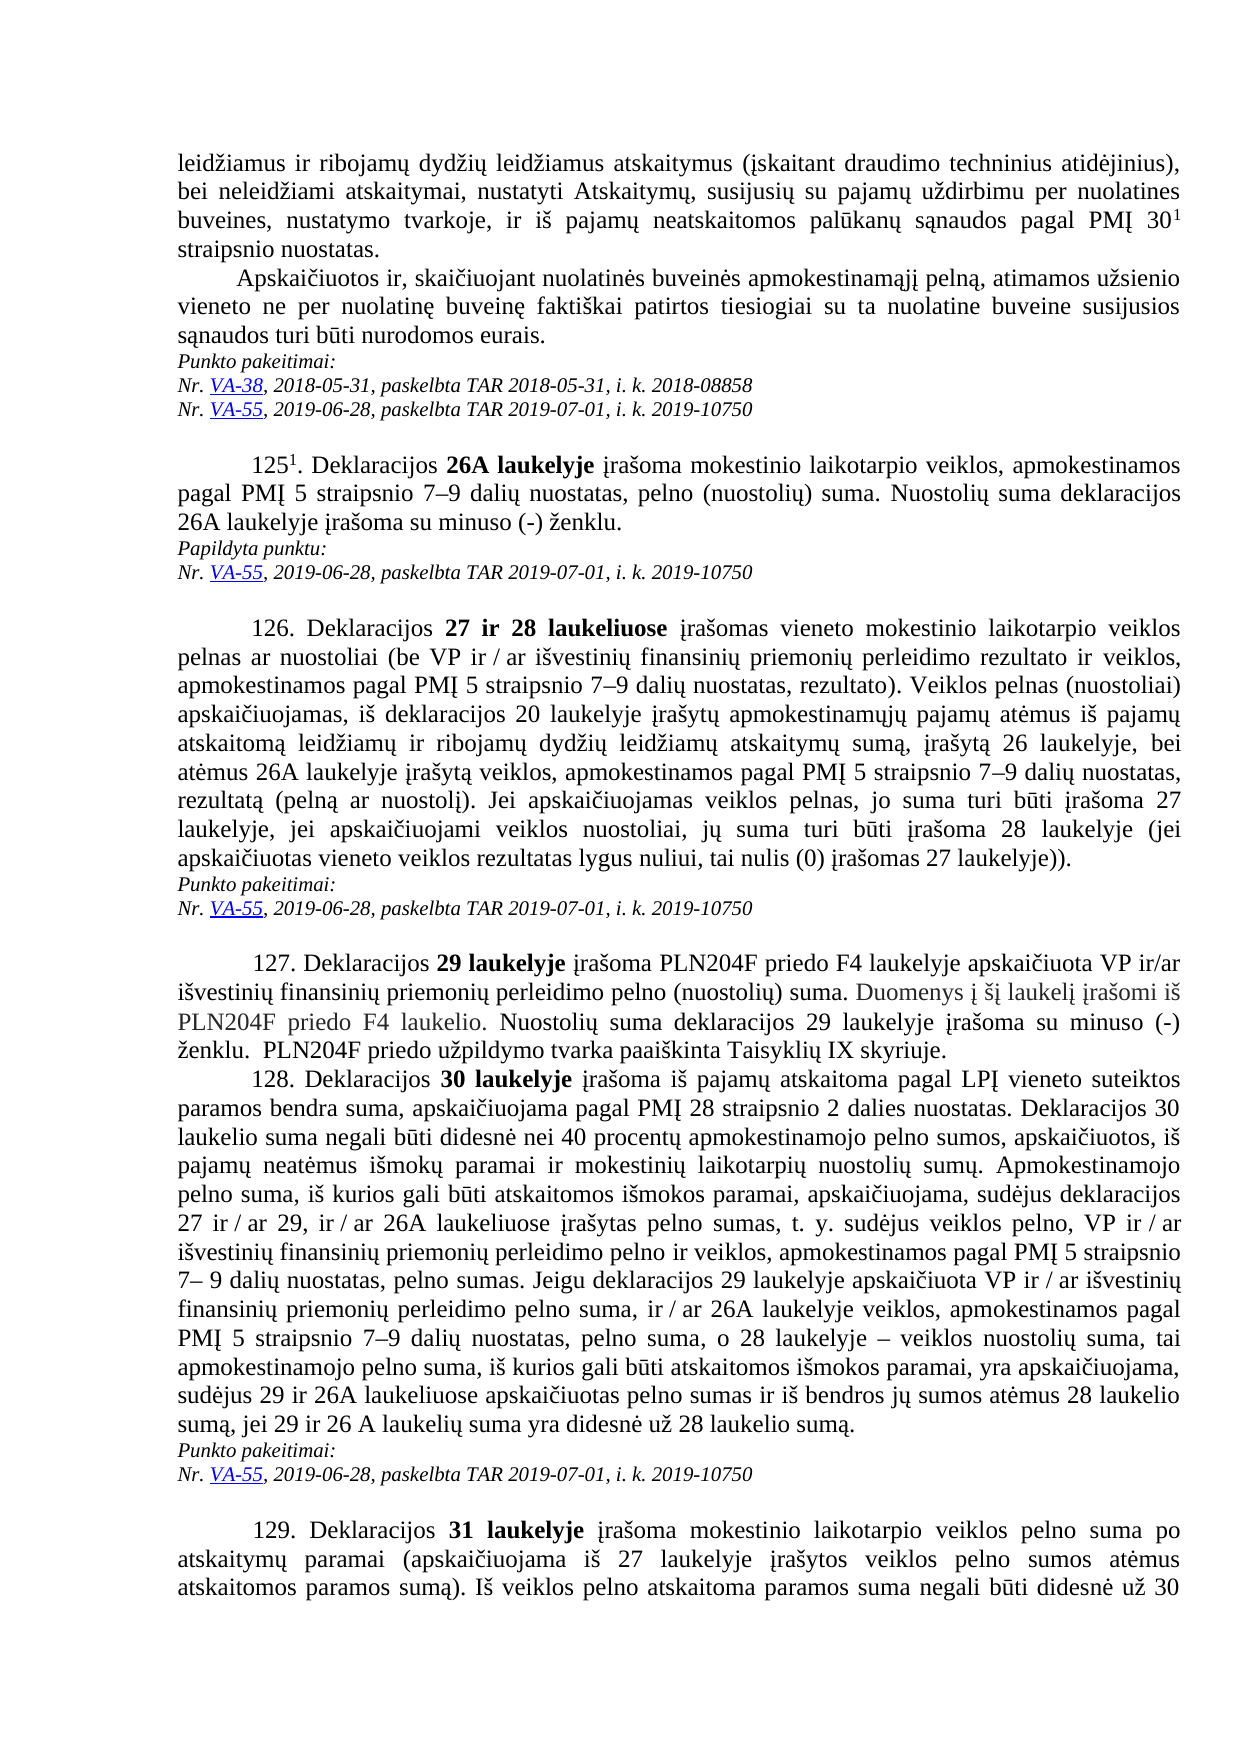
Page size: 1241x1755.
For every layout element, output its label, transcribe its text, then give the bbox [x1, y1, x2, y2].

text Nr. VA-55, 2019-06-28, paskelbta TAR 2019-07-01, i. k. 2019-10750 [177, 896, 1181, 920]
text Nr. VA-55, 2019-06-28, paskelbta TAR 2019-07-01, i. k. 2019-10750 [177, 397, 1181, 421]
text Nr. VA-55, 2019-06-28, paskelbta TAR 2019-07-01, i. k. 2019-10750 [177, 560, 1181, 584]
text leidžiamus ir ribojamų dydžių leidžiamus atskaitymus (įskaitant draudimo techninius atidėjinius), bei neleidžiami atskaitymai, nustatyti Atskaitymų, susijusių su pajamų uždirbimu per nuolatines buveines, nustatymo tvarkoje, ir iš pajamų neatskaitomos palūkanų sąnaudos pagal PMĮ 301 straipsnio nuostatas. [177, 148, 1181, 263]
text Punkto pakeitimai: [177, 872, 1181, 896]
text 1251. Deklaracijos 26A laukelyje įrašoma mokestinio laikotarpio veiklos, apmokestinamos pagal PMĮ 5 straipsnio 7–9 dalių nuostatas, pelno (nuostolių) suma. Nuostolių suma deklaracijos 26A laukelyje įrašoma su minuso (-) ženklu. [177, 450, 1181, 536]
text 126. Deklaracijos 27 ir 28 laukeliuose įrašomas vieneto mokestinio laikotarpio veiklos pelnas ar nuostoliai (be VP ir / ar išvestinių finansinių priemonių perleidimo rezultato ir veiklos, apmokestinamos pagal PMĮ 5 straipsnio 7–9 dalių nuostatas, rezultato). Veiklos pelnas (nuostoliai) apskaičiuojamas, iš deklaracijos 20 laukelyje įrašytų apmokestinamųjų pajamų atėmus iš pajamų atskaitomą leidžiamų ir ribojamų dydžių leidžiamų atskaitymų sumą, įrašytą 26 laukelyje, bei atėmus 26A laukelyje įrašytą veiklos, apmokestinamos pagal PMĮ 5 straipsnio 7–9 dalių nuostatas, rezultatą (pelną ar nuostolį). Jei apskaičiuojamas veiklos pelnas, jo suma turi būti įrašoma 27 laukelyje, jei apskaičiuojami veiklos nuostoliai, jų suma turi būti įrašoma 28 laukelyje (jei apskaičiuotas vieneto veiklos rezultatas lygus nuliui, tai nulis (0) įrašomas 27 laukelyje)). [177, 613, 1181, 872]
text Punkto pakeitimai: [177, 1438, 1181, 1462]
text 127. Deklaracijos 29 laukelyje įrašoma PLN204F priedo F4 laukelyje apskaičiuota VP ir/ar išvestinių finansinių priemonių perleidimo pelno (nuostolių) suma. Duomenys į šį laukelį įrašomi iš PLN204F priedo F4 laukelio. Nuostolių suma deklaracijos 29 laukelyje įrašoma su minuso (-) ženklu. PLN204F priedo užpildymo tvarka paaiškinta Taisyklių IX skyriuje. [177, 948, 1181, 1064]
text Punkto pakeitimai: [177, 349, 1181, 373]
text Papildyta punktu: [177, 536, 1181, 560]
text 129. Deklaracijos 31 laukelyje įrašoma mokestinio laikotarpio veiklos pelno suma po atskaitymų paramai (apskaičiuojama iš 27 laukelyje įrašytos veiklos pelno sumos atėmus atskaitomos paramos sumą). Iš veiklos pelno atskaitoma paramos suma negali būti didesnė už 30 [177, 1515, 1181, 1601]
text Nr. VA-38, 2018-05-31, paskelbta TAR 2018-05-31, i. k. 2018-08858 [177, 373, 1181, 397]
text Nr. VA-55, 2019-06-28, paskelbta TAR 2019-07-01, i. k. 2019-10750 [177, 1462, 1181, 1486]
text 128. Deklaracijos 30 laukelyje įrašoma iš pajamų atskaitoma pagal LPĮ vieneto suteiktos paramos bendra suma, apskaičiuojama pagal PMĮ 28 straipsnio 2 dalies nuostatas. Deklaracijos 30 laukelio suma negali būti didesnė nei 40 procentų apmokestinamojo pelno sumos, apskaičiuotos, iš pajamų neatėmus išmokų paramai ir mokestinių laikotarpių nuostolių sumų. Apmokestinamojo pelno suma, iš kurios gali būti atskaitomos išmokos paramai, apskaičiuojama, sudėjus deklaracijos 27 ir / ar 29, ir / ar 26A laukeliuose įrašytas pelno sumas, t. y. sudėjus veiklos pelno, VP ir / ar išvestinių finansinių priemonių perleidimo pelno ir veiklos, apmokestinamos pagal PMĮ 5 straipsnio 7– 9 dalių nuostatas, pelno sumas. Jeigu deklaracijos 29 laukelyje apskaičiuota VP ir / ar išvestinių finansinių priemonių perleidimo pelno suma, ir / ar 26A laukelyje veiklos, apmokestinamos pagal PMĮ 5 straipsnio 7–9 dalių nuostatas, pelno suma, o 28 laukelyje – veiklos nuostolių suma, tai apmokestinamojo pelno suma, iš kurios gali būti atskaitomos išmokos paramai, yra apskaičiuojama, sudėjus 29 ir 26A laukeliuose apskaičiuotas pelno sumas ir iš bendros jų sumos atėmus 28 laukelio sumą, jei 29 ir 26 A laukelių suma yra didesnė už 28 laukelio sumą. [177, 1064, 1181, 1438]
text Apskaičiuotos ir, skaičiuojant nuolatinės buveinės apmokestinamąjį pelną, atimamos užsienio vieneto ne per nuolatinę buveinę faktiškai patirtos tiesiogiai su ta nuolatine buveine susijusios sąnaudos turi būti nurodomos eurais. [177, 263, 1181, 349]
